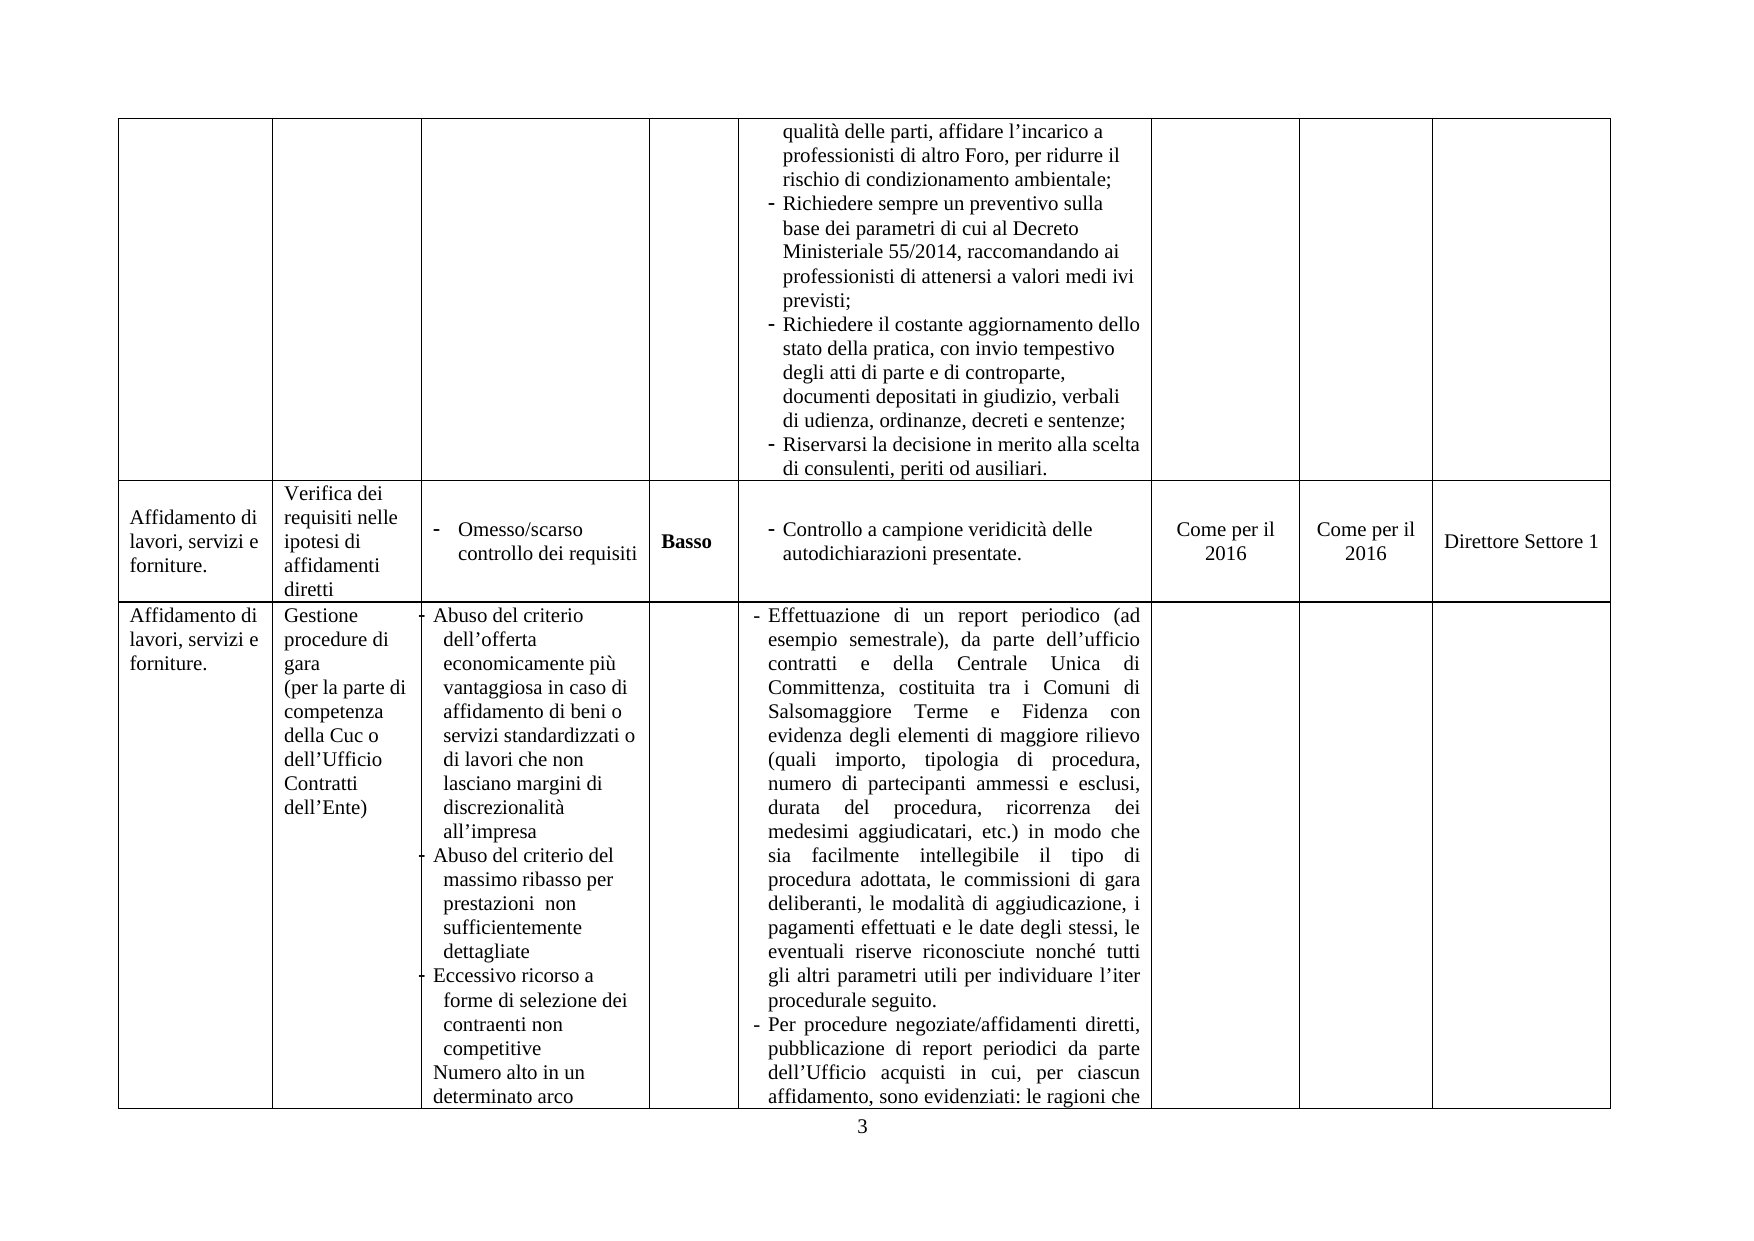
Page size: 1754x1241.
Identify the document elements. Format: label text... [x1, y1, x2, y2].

table_cell [1433, 119, 1610, 480]
table_cell Come per il 2016 [1152, 481, 1299, 601]
table_cell Come per il 2016 [1300, 481, 1432, 601]
table_cell Direttore Settore 1 [1433, 481, 1610, 601]
table_cell [1433, 603, 1610, 1108]
table_cell [422, 119, 649, 480]
table_cell [1152, 603, 1299, 1108]
table_cell Effettuazione di un report periodico (ad esempio semestrale), da parte dell’ufficio contratti e della Centrale Unica di Committenza, costituita tra i Comuni di Salsomaggiore Terme e Fidenza con evidenza degli elementi di maggiore rilievo (quali importo, tipologia di procedura, numero di partecipanti ammessi e esclusi, durata del procedura, ricorrenza dei medesimi aggiudicatari, etc.) in modo che sia facilmente intellegibile il tipo di procedura adottata, le commissioni di gara deliberanti, le modalità di aggiudicazione, i pagamenti effettuati e le date degli stessi, le eventuali riserve riconosciute nonché tutti gli altri parametri utili per individuare l’iter procedurale seguito. Per procedure negoziate/affidamenti diretti, pubblicazione di report periodici da parte dell’Ufficio acquisti in cui, per ciascun affidamento, sono evidenziati: le ragioni che [739, 603, 1151, 1108]
table_cell [650, 119, 738, 480]
table_cell Abuso del criterio dell’offerta economicamente più vantaggiosa in caso di affidamento di beni o servizi standardizzati o di lavori che non lasciano margini di discrezionalità all’impresa Abuso del criterio del massimo ribasso per prestazioni non sufficientemente dettagliate Eccessivo ricorso a forme di selezione dei contraenti non competitive Numero alto in un determinato arco temporale di procedure alle quali ha partecipato una sola offerta oppure alle quali è rimasta una sola offerta in gara impedendo il confronto competitivo [422, 603, 649, 1108]
table_cell [1152, 119, 1299, 480]
table_cell Verifica dei requisiti nelle ipotesi di affidamenti diretti [273, 481, 421, 601]
table_cell qualità delle parti, affidare l’incarico a professionisti di altro Foro, per ridurre il rischio di condizionamento ambientale; Richiedere sempre un preventivo sulla base dei parametri di cui al Decreto Ministeriale 55/2014, raccomandando ai professionisti di attenersi a valori medi ivi previsti; Richiedere il costante aggiornamento dello stato della pratica, con invio tempestivo degli atti di parte e di controparte, documenti depositati in giudizio, verbali di udienza, ordinanze, decreti e sentenze; Riservarsi la decisione in merito alla scelta di consulenti, periti od ausiliari. [739, 119, 1151, 480]
table_cell [1300, 119, 1432, 480]
table_cell [650, 603, 738, 1108]
table_cell [119, 119, 272, 480]
table_cell Omesso/scarso controllo dei requisiti [422, 481, 649, 601]
table_cell [273, 119, 421, 480]
table_cell Affidamento di lavori, servizi e forniture. [119, 481, 272, 601]
table_cell Gestione procedure di gara (per la parte di competenza della Cuc o dell’Ufficio Contratti dell’Ente) [273, 603, 421, 1108]
table_cell Basso [650, 481, 738, 601]
table_cell Controllo a campione veridicità delle autodichiarazioni presentate. [739, 481, 1151, 601]
table_cell Affidamento di lavori, servizi e forniture. [119, 603, 272, 1108]
table_cell [1300, 603, 1432, 1108]
